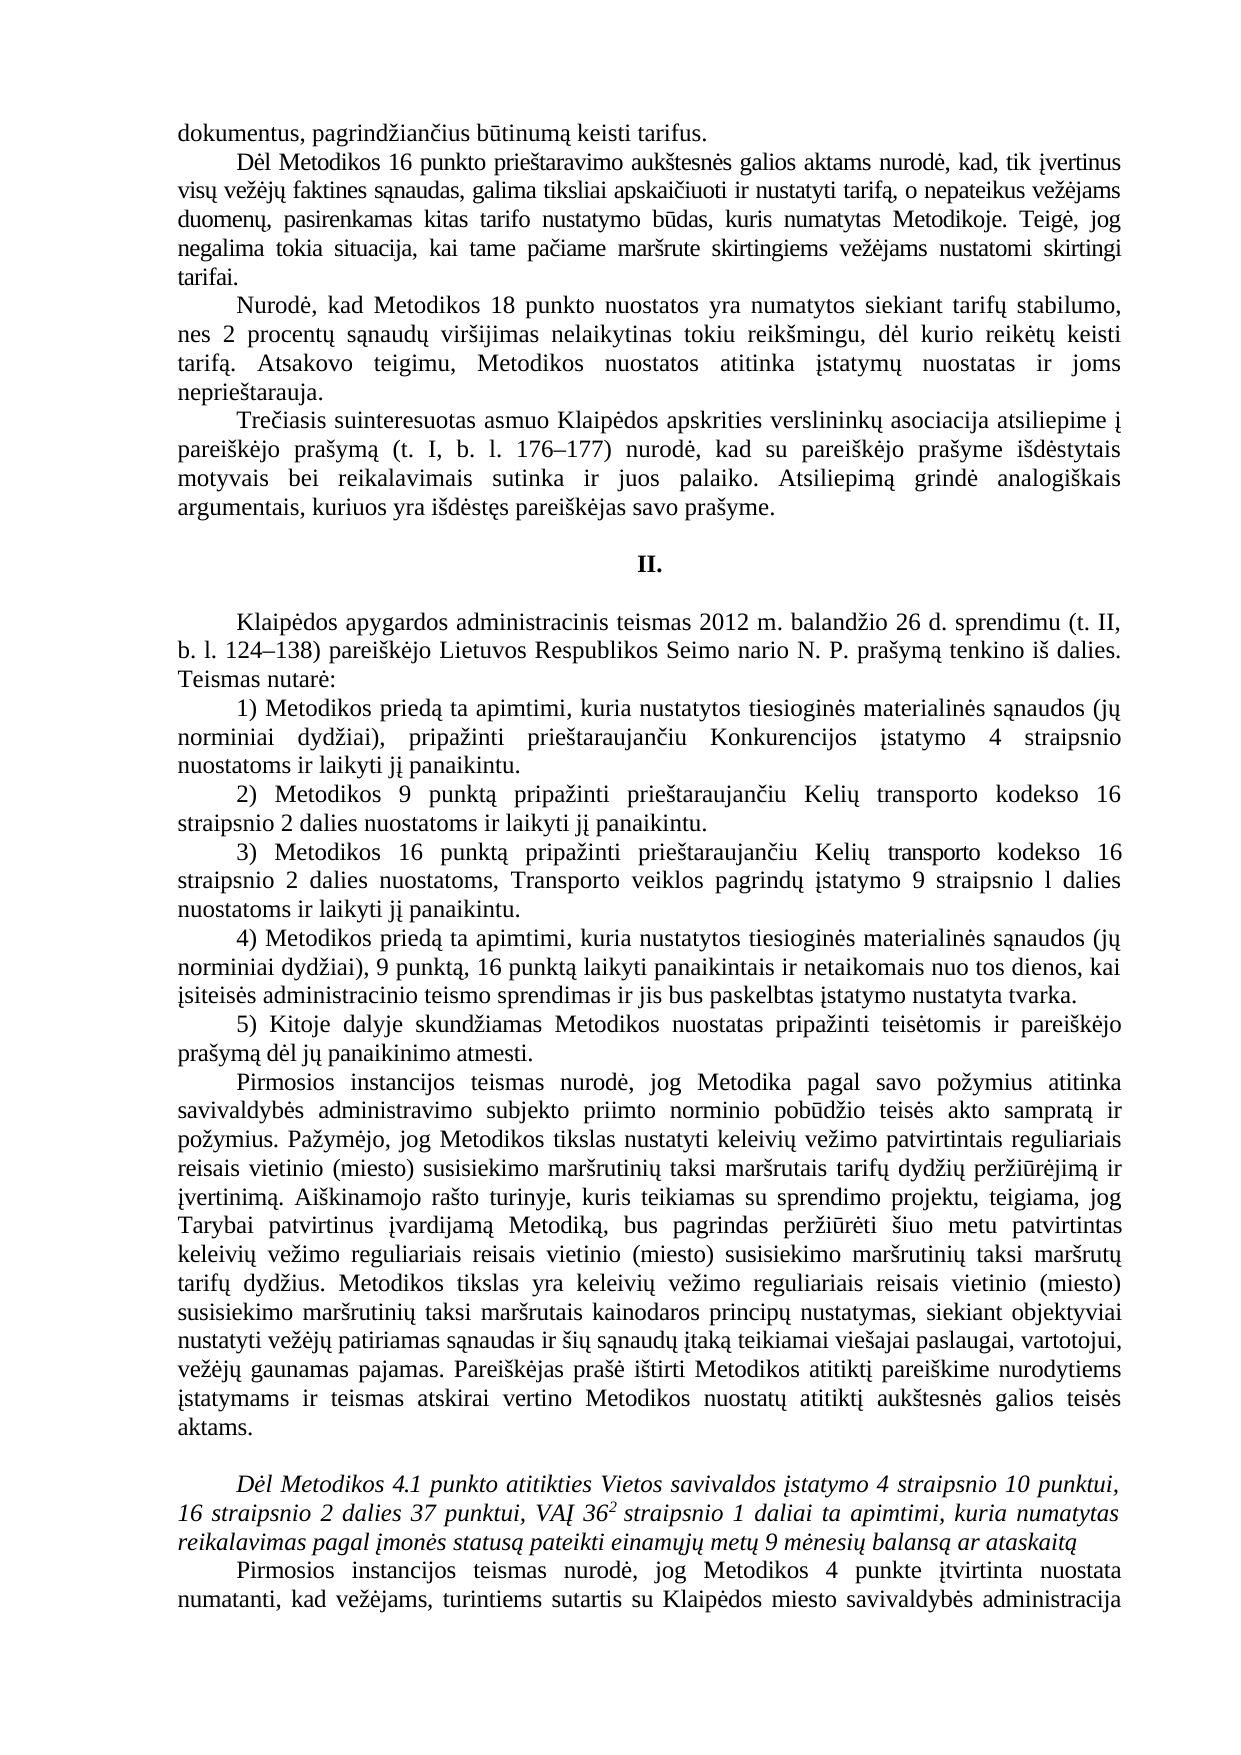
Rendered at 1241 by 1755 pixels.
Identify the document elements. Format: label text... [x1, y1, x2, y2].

text Dėl Metodikos 4.1 punkto atitikties Vietos savivaldos įstatymo 4 straipsnio 10 punktui, 16 straipsnio 2 dalies 37 punktui, VAĮ 362 straipsnio 1 daliai ta apimtimi, kuria numatytas reikalavimas pagal įmonės statusą pateikti einamųjų metų 9 mėnesių balansą ar ataskaitą [177, 1469, 1122, 1556]
text Pirmosios instancijos teismas nurodė, jog Metodikos 4 punkte įtvirtinta nuostata numatanti, kad vežėjams, turintiems sutartis su Klaipėdos miesto savivaldybės administracija [177, 1556, 1122, 1613]
text 2) Metodikos 9 punktą pripažinti prieštaraujančiu Kelių transporto kodekso 16 straipsnio 2 dalies nuostatoms ir laikyti jį panaikintu. [177, 779, 1122, 837]
text II. [177, 549, 1122, 578]
text Pirmosios instancijos teismas nurodė, jog Metodika pagal savo požymius atitinka savivaldybės administravimo subjekto priimto norminio pobūdžio teisės akto sampratą ir požymius. Pažymėjo, jog Metodikos tikslas nustatyti keleivių vežimo patvirtintais reguliariais reisais vietinio (miesto) susisiekimo maršrutinių taksi maršrutais tarifų dydžių peržiūrėjimą ir įvertinimą. Aiškinamojo rašto turinyje, kuris teikiamas su sprendimo projektu, teigiama, jog Tarybai patvirtinus įvardijamą Metodiką, bus pagrindas peržiūrėti šiuo metu patvirtintas keleivių vežimo reguliariais reisais vietinio (miesto) susisiekimo maršrutinių taksi maršrutų tarifų dydžius. Metodikos tikslas yra keleivių vežimo reguliariais reisais vietinio (miesto) susisiekimo maršrutinių taksi maršrutais kainodaros principų nustatymas, siekiant objektyviai nustatyti vežėjų patiriamas sąnaudas ir šių sąnaudų įtaką teikiamai viešajai paslaugai, vartotojui, vežėjų gaunamas pajamas. Pareiškėjas prašė ištirti Metodikos atitiktį pareiškime nurodytiems įstatymams ir teismas atskirai vertino Metodikos nuostatų atitiktį aukštesnės galios teisės aktams. [177, 1067, 1122, 1441]
text Nurodė, kad Metodikos 18 punkto nuostatos yra numatytos siekiant tarifų stabilumo, nes 2 procentų sąnaudų viršijimas nelaikytinas tokiu reikšmingu, dėl kurio reikėtų keisti tarifą. Atsakovo teigimu, Metodikos nuostatos atitinka įstatymų nuostatas ir joms neprieštarauja. [177, 291, 1122, 406]
text 4) Metodikos priedą ta apimtimi, kuria nustatytos tiesioginės materialinės sąnaudos (jų norminiai dydžiai), 9 punktą, 16 punktą laikyti panaikintais ir netaikomais nuo tos dienos, kai įsiteisės administracinio teismo sprendimas ir jis bus paskelbtas įstatymo nustatyta tvarka. [177, 923, 1122, 1009]
text 1) Metodikos priedą ta apimtimi, kuria nustatytos tiesioginės materialinės sąnaudos (jų norminiai dydžiai), pripažinti prieštaraujančiu Konkurencijos įstatymo 4 straipsnio nuostatoms ir laikyti jį panaikintu. [177, 693, 1122, 779]
text Dėl Metodikos 16 punkto prieštaravimo aukštesnės galios aktams nurodė, kad, tik įvertinus visų vežėjų faktines sąnaudas, galima tiksliai apskaičiuoti ir nustatyti tarifą, o nepateikus vežėjams duomenų, pasirenkamas kitas tarifo nustatymo būdas, kuris numatytas Metodikoje. Teigė, jog negalima tokia situacija, kai tame pačiame maršrute skirtingiems vežėjams nustatomi skirtingi tarifai. [177, 147, 1122, 291]
text Klaipėdos apygardos administracinis teismas 2012 m. balandžio 26 d. sprendimu (t. II, b. l. 124–138) pareiškėjo Lietuvos Respublikos Seimo nario N. P. prašymą tenkino iš dalies. Teismas nutarė: [177, 607, 1122, 693]
text Trečiasis suinteresuotas asmuo Klaipėdos apskrities verslininkų asociacija atsiliepime į pareiškėjo prašymą (t. I, b. l. 176–177) nurodė, kad su pareiškėjo prašyme išdėstytais motyvais bei reikalavimais sutinka ir juos palaiko. Atsiliepimą grindė analogiškais argumentais, kuriuos yra išdėstęs pareiškėjas savo prašyme. [177, 406, 1122, 521]
text 5) Kitoje dalyje skundžiamas Metodikos nuostatas pripažinti teisėtomis ir pareiškėjo prašymą dėl jų panaikinimo atmesti. [177, 1009, 1122, 1067]
text dokumentus, pagrindžiančius būtinumą keisti tarifus. [177, 118, 1122, 147]
text 3) Metodikos 16 punktą pripažinti prieštaraujančiu Kelių transporto kodekso 16 straipsnio 2 dalies nuostatoms, Transporto veiklos pagrindų įstatymo 9 straipsnio l dalies nuostatoms ir laikyti jį panaikintu. [177, 837, 1122, 923]
